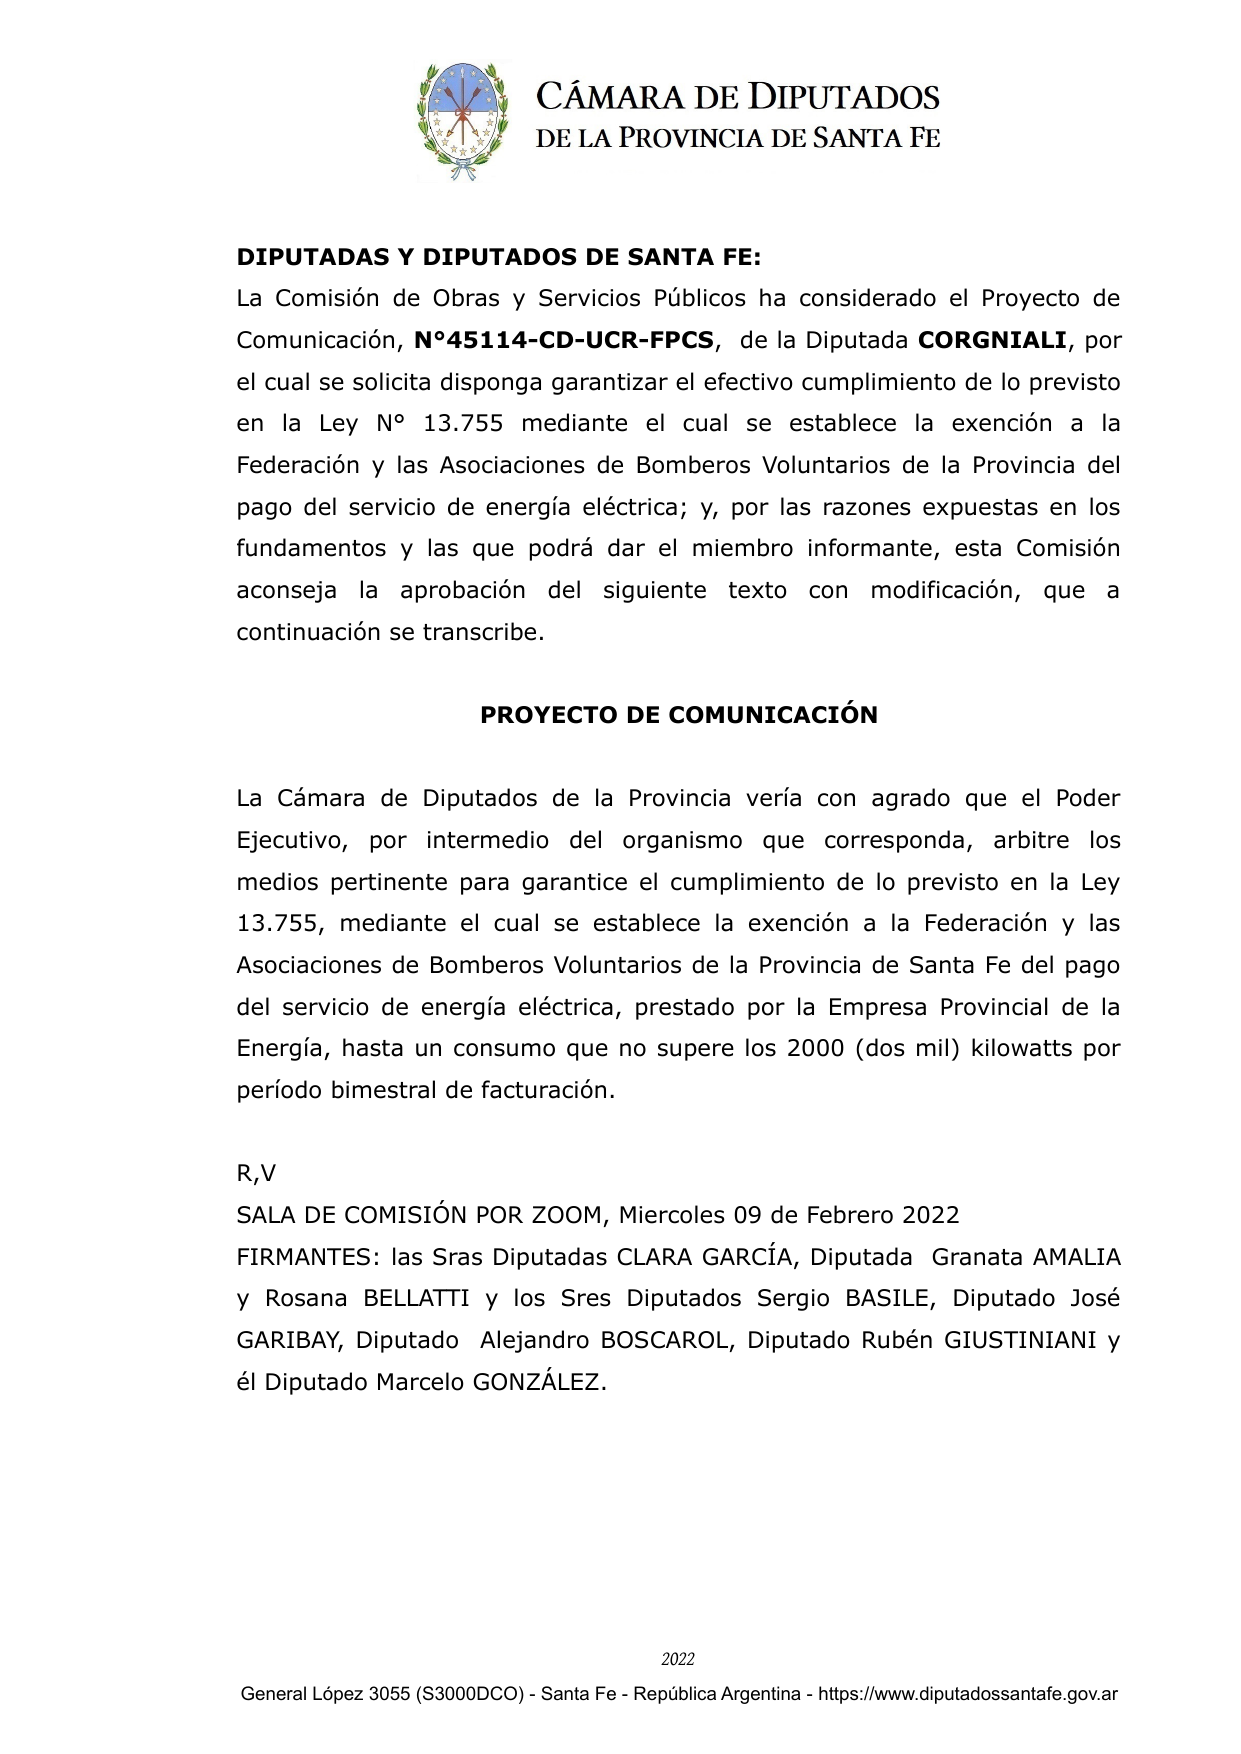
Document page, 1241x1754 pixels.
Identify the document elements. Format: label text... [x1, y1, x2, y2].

text SALA DE COMISIÓN POR ZOOM, Miercoles 09 de Febrero 2022 [236, 1201, 1122, 1228]
text FIRMANTES: las Sras Diputadas CLARA GARCÍA, Diputada Granata AMALIA y Rosana BELLATTI y los Sres Diputados Sergio BASILE, Diputado José GARIBAY, Diputado Alejandro BOSCAROL, Diputado Rubén GIUSTINIANI y él Diputado Marcelo GONZÁLEZ. [236, 1242, 1122, 1395]
picture [413, 59, 945, 183]
text PROYECTO DE COMUNICACIÓN [236, 701, 1122, 728]
text DIPUTADAS Y DIPUTADOS DE SANTA FE: [236, 242, 1122, 270]
text La Comisión de Obras y Servicios Públicos ha considerado el Proyecto de Comunicación, N°45114-CD-UCR-FPCS, de la Diputada CORGNIALI, por el cual se solicita disponga garantizar el efectivo cumplimiento de lo previsto en la Ley N° 13.755 mediante el cual se establece la exención a la Federación y las Asociaciones de Bomberos Voluntarios de la Provincia del pago del servicio de energía eléctrica; y, por las razones expuestas en los fundamentos y las que podrá dar el miembro informante, esta Comisión aconseja la aprobación del siguiente texto con modificación, que a continuación se transcribe. [236, 284, 1122, 645]
text La Cámara de Diputados de la Provincia vería con agrado que el Poder Ejecutivo, por intermedio del organismo que corresponda, arbitre los medios pertinente para garantice el cumplimiento de lo previsto en la Ley 13.755, mediante el cual se establece la exención a la Federación y las Asociaciones de Bomberos Voluntarios de la Provincia de Santa Fe del pago del servicio de energía eléctrica, prestado por la Empresa Provincial de la Energía, hasta un consumo que no supere los 2000 (dos mil) kilowatts por período bimestral de facturación. [236, 784, 1122, 1103]
text R,V [236, 1159, 1122, 1187]
